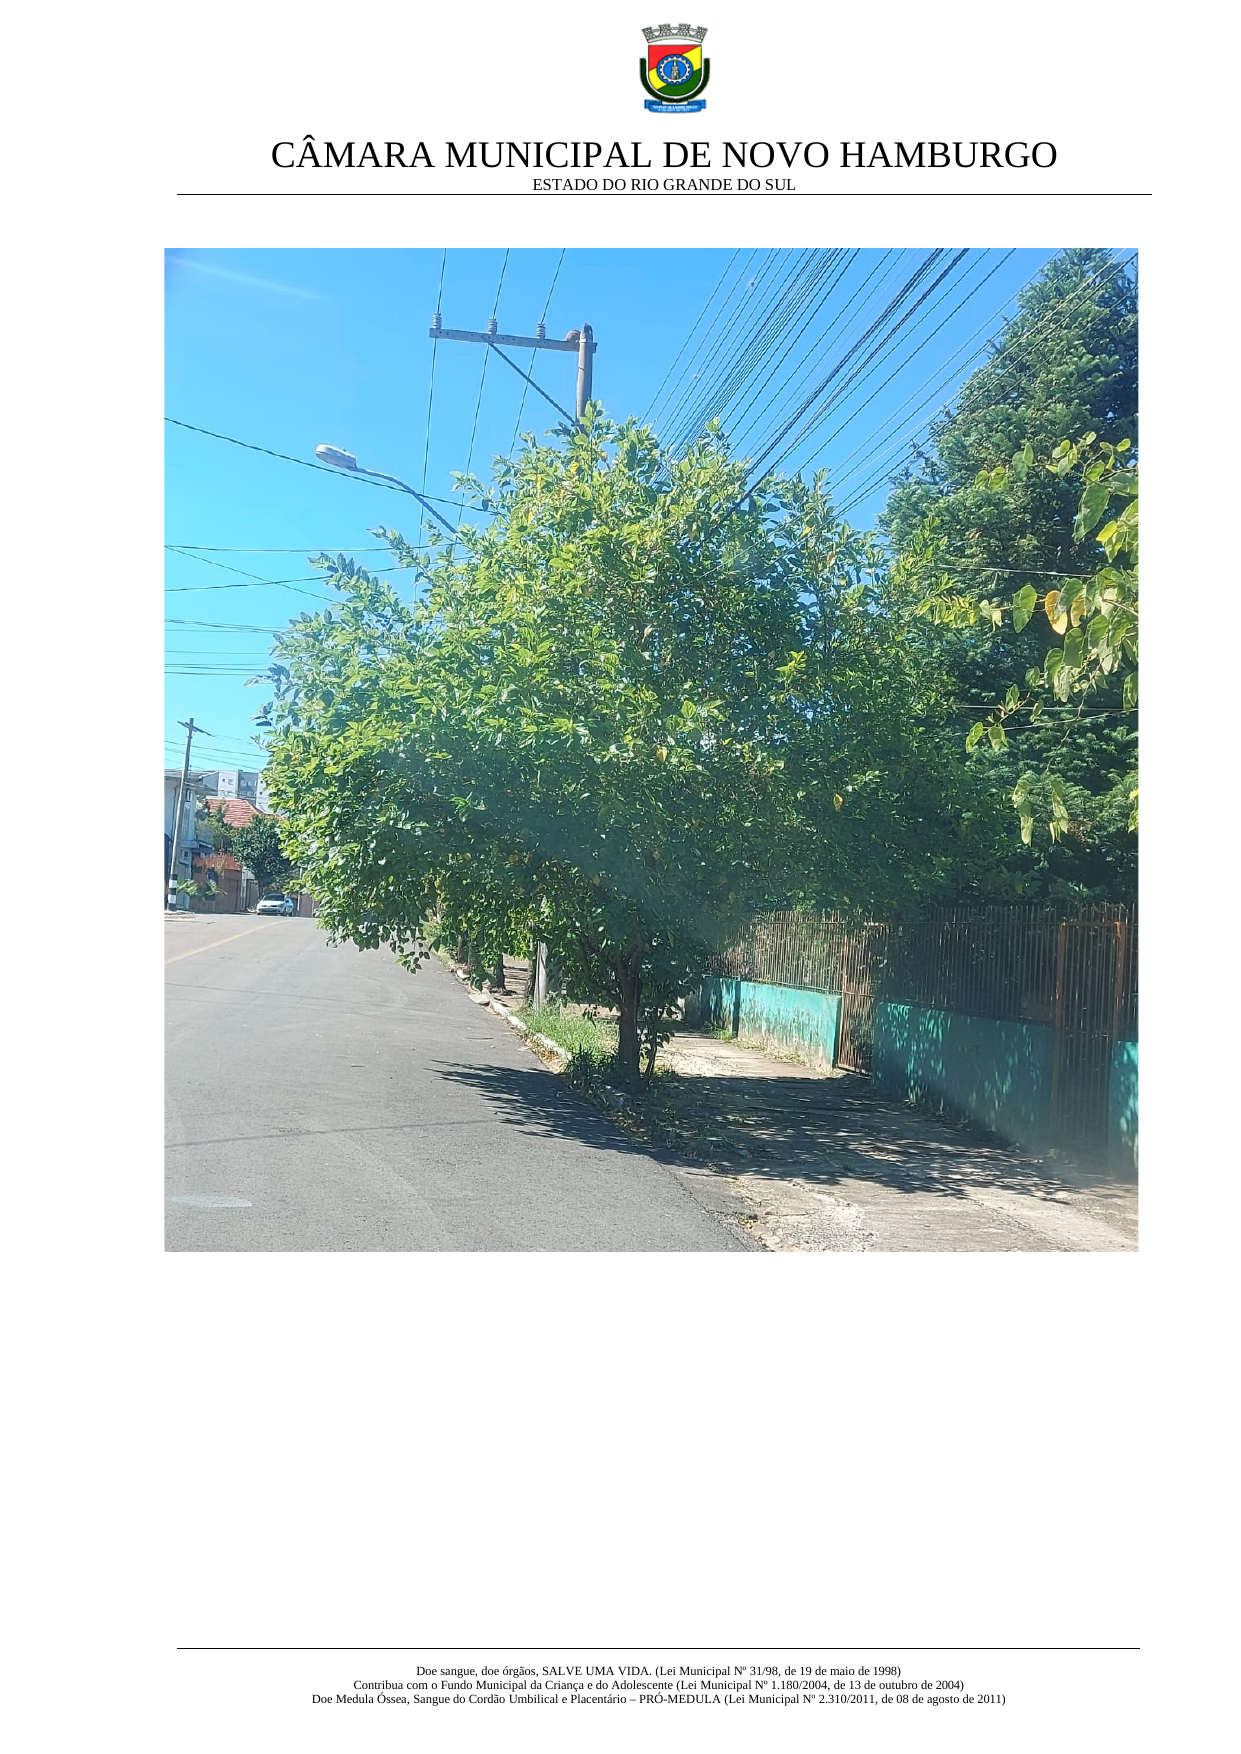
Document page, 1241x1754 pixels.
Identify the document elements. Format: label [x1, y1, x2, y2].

picture [633, 16, 714, 118]
picture [164, 248, 1139, 1252]
